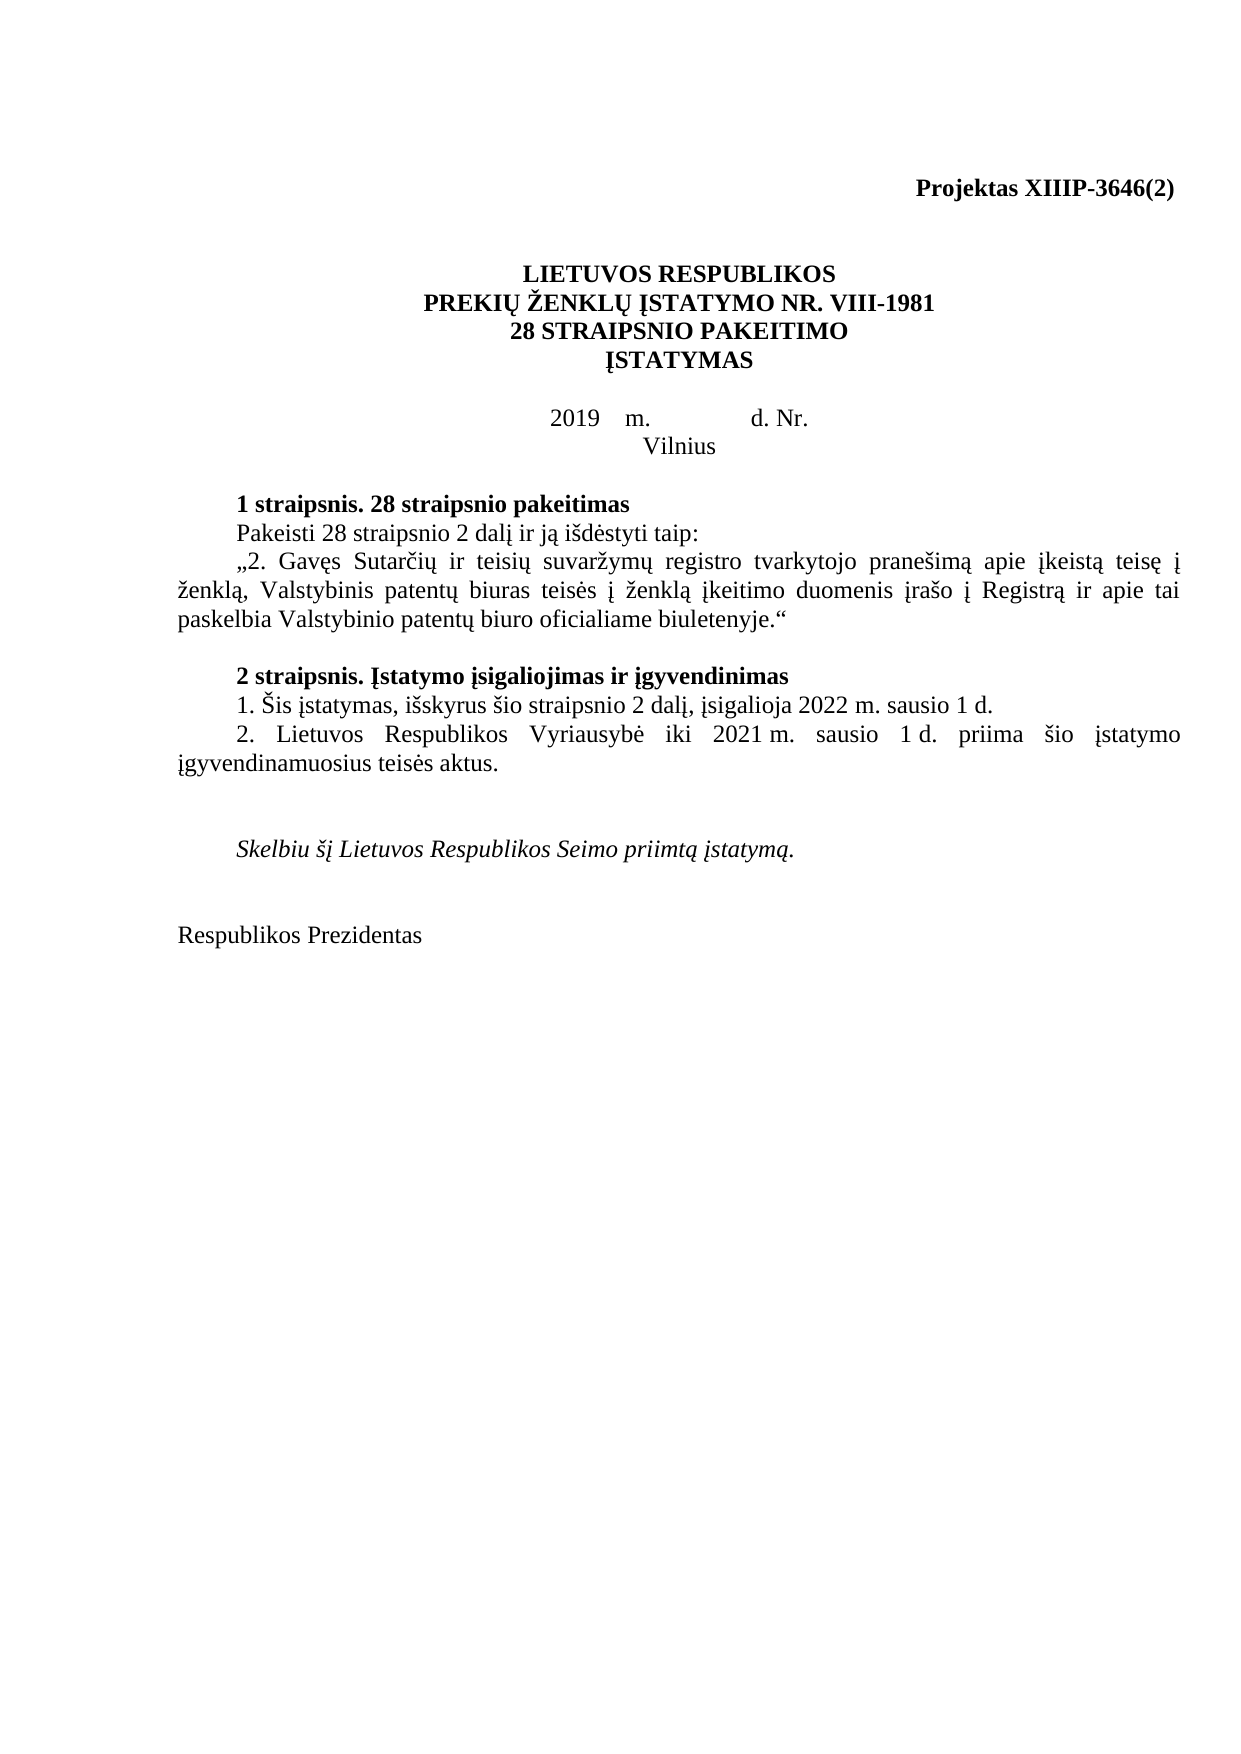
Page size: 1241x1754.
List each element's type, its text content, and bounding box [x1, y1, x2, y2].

text 2019 m. d. Nr. [177, 403, 1181, 431]
text ĮSTATYMAS [177, 345, 1181, 374]
text Pakeisti 28 straipsnio 2 dalį ir ją išdėstyti taip: [177, 518, 1181, 546]
text 1. Šis įstatymas, išskyrus šio straipsnio 2 dalį, įsigalioja 2022 m. sausio 1 d. [177, 690, 1181, 719]
text PREKIŲ ŽENKLŲ ĮSTATYMO NR. VIII-1981 [177, 288, 1181, 316]
text 2 straipsnis. Įstatymo įsigaliojimas ir įgyvendinimas [236, 661, 1181, 690]
text 2. Lietuvos Respublikos Vyriausybė iki 2021 m. sausio 1 d. priima šio įstatymo įgyvendinamuosius teisės aktus. [177, 719, 1181, 776]
text Respublikos Prezidentas [177, 920, 1181, 949]
text „2. Gavęs Sutarčių ir teisių suvaržymų registro tvarkytojo pranešimą apie įkeistą teisę į ženklą, Valstybinis patentų biuras teisės į ženklą įkeitimo duomenis įrašo į Registrą ir apie tai paskelbia Valstybinio patentų biuro oficialiame biuletenyje.“ [177, 546, 1181, 633]
text 28 STRAIPSNIO PAKEITIMO [177, 316, 1181, 345]
text LIETUVOS RESPUBLIKOS [177, 259, 1181, 288]
text Skelbiu šį Lietuvos Respublikos Seimo priimtą įstatymą. [177, 834, 1181, 863]
text 1 straipsnis. 28 straipsnio pakeitimas [177, 489, 1181, 518]
text Vilnius [177, 431, 1181, 460]
text Projektas XIIIP-3646(2) [177, 173, 1181, 201]
